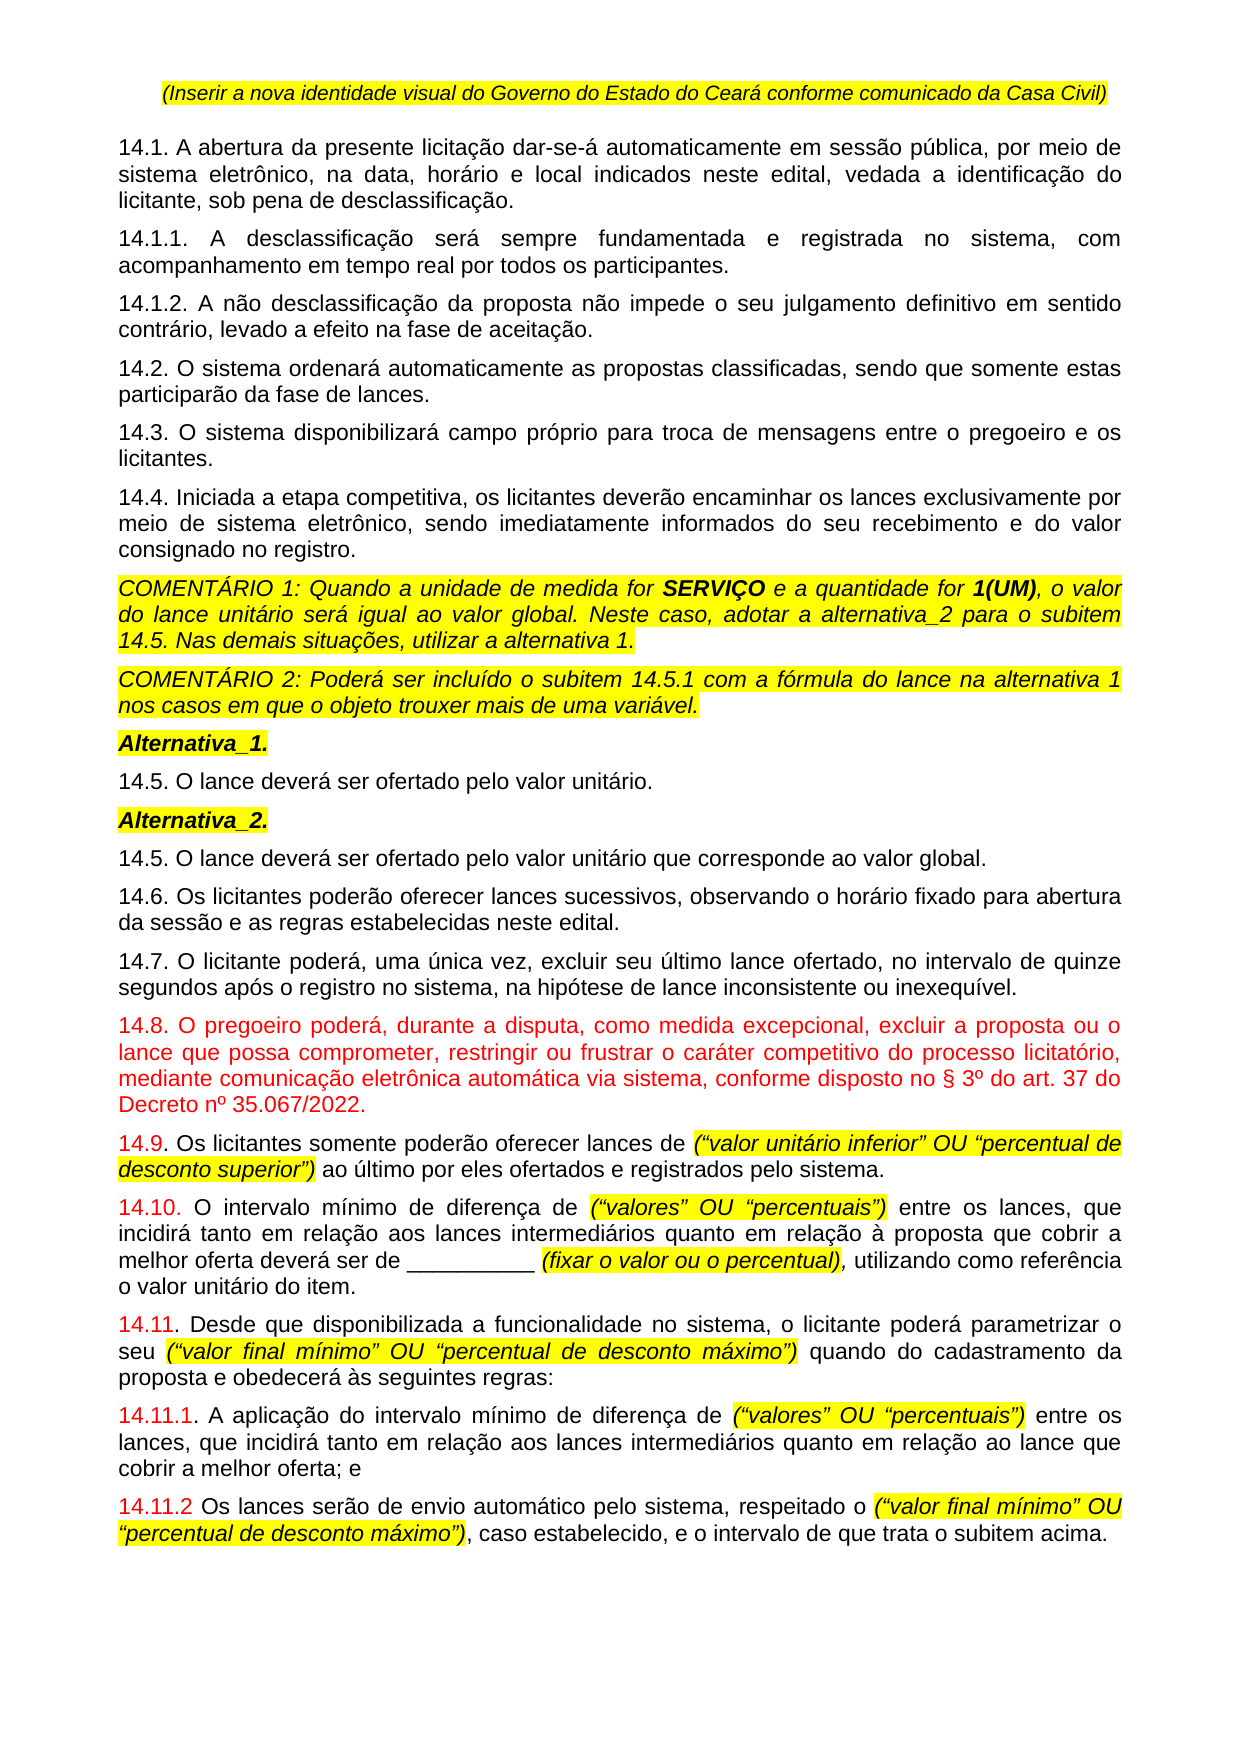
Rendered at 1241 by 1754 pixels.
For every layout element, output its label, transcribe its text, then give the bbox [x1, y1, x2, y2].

text 14.9. Os licitantes somente poderão oferecer lances de (“valor unitário inferior” OU “percentual de desconto superior”) ao último por eles ofertados e registrados pelo sistema. [118, 1129, 1122, 1182]
text Alternativa_1. [118, 730, 1122, 756]
text 14.8. O pregoeiro poderá, durante a disputa, como medida excepcional, excluir a proposta ou o lance que possa comprometer, restringir ou frustrar o caráter competitivo do processo licitatório, mediante comunicação eletrônica automática via sistema, conforme disposto no § 3º do art. 37 do Decreto nº 35.067/2022. [118, 1012, 1122, 1118]
text 14.7. O licitante poderá, uma única vez, excluir seu último lance ofertado, no intervalo de quinze segundos após o registro no sistema, na hipótese de lance inconsistente ou inexequível. [118, 948, 1122, 1000]
text 14.11. Desde que disponibilizada a funcionalidade no sistema, o licitante poderá parametrizar o seu (“valor final mínimo” OU “percentual de desconto máximo”) quando do cadastramento da proposta e obedecerá às seguintes regras: [118, 1311, 1122, 1390]
text 14.1.2. A não desclassificação da proposta não impede o seu julgamento definitivo em sentido contrário, levado a efeito na fase de aceitação. [118, 290, 1122, 343]
text COMENTÁRIO 1: Quando a unidade de medida for SERVIÇO e a quantidade for 1(UM), o valor do lance unitário será igual ao valor global. Neste caso, adotar a alternativa_2 para o subitem 14.5. Nas demais situações, utilizar a alternativa 1. [118, 574, 1122, 654]
text 14.2. O sistema ordenará automaticamente as propostas classificadas, sendo que somente estas participarão da fase de lances. [118, 354, 1122, 407]
text 14.10. O intervalo mínimo de diferença de (“valores” OU “percentuais”) entre os lances, que incidirá tanto em relação aos lances intermediários quanto em relação à proposta que cobrir a melhor oferta deverá ser de __________ (fixar o valor ou o percentual), utilizando como referência o valor unitário do item. [118, 1194, 1122, 1299]
text 14.5. O lance deverá ser ofertado pelo valor unitário. [118, 768, 1122, 795]
text Alternativa_2. [118, 807, 1122, 833]
text 14.11.1. A aplicação do intervalo mínimo de diferença de (“valores” OU “percentuais”) entre os lances, que incidirá tanto em relação aos lances intermediários quanto em relação ao lance que cobrir a melhor oferta; e [118, 1402, 1122, 1481]
text 14.4. Iniciada a etapa competitiva, os licitantes deverão encaminhar os lances exclusivamente por meio de sistema eletrônico, sendo imediatamente informados do seu recebimento e do valor consignado no registro. [118, 484, 1122, 563]
text 14.1.1. A desclassificação será sempre fundamentada e registrada no sistema, com acompanhamento em tempo real por todos os participantes. [118, 225, 1122, 278]
text 14.3. O sistema disponibilizará campo próprio para troca de mensagens entre o pregoeiro e os licitantes. [118, 419, 1122, 472]
text 14.5. O lance deverá ser ofertado pelo valor unitário que corresponde ao valor global. [118, 845, 1122, 871]
text COMENTÁRIO 2: Poderá ser incluído o subitem 14.5.1 com a fórmula do lance na alternativa 1 nos casos em que o objeto trouxer mais de uma variável. [118, 666, 1122, 718]
text 14.11.2 Os lances serão de envio automático pelo sistema, respeitado o (“valor final mínimo” OU “percentual de desconto máximo”), caso estabelecido, e o intervalo de que trata o subitem acima. [118, 1493, 1122, 1546]
text 14.1. A abertura da presente licitação dar-se-á automaticamente em sessão pública, por meio de sistema eletrônico, na data, horário e local indicados neste edital, vedada a identificação do licitante, sob pena de desclassificação. [118, 134, 1122, 213]
text 14.6. Os licitantes poderão oferecer lances sucessivos, observando o horário fixado para abertura da sessão e as regras estabelecidas neste edital. [118, 883, 1122, 936]
